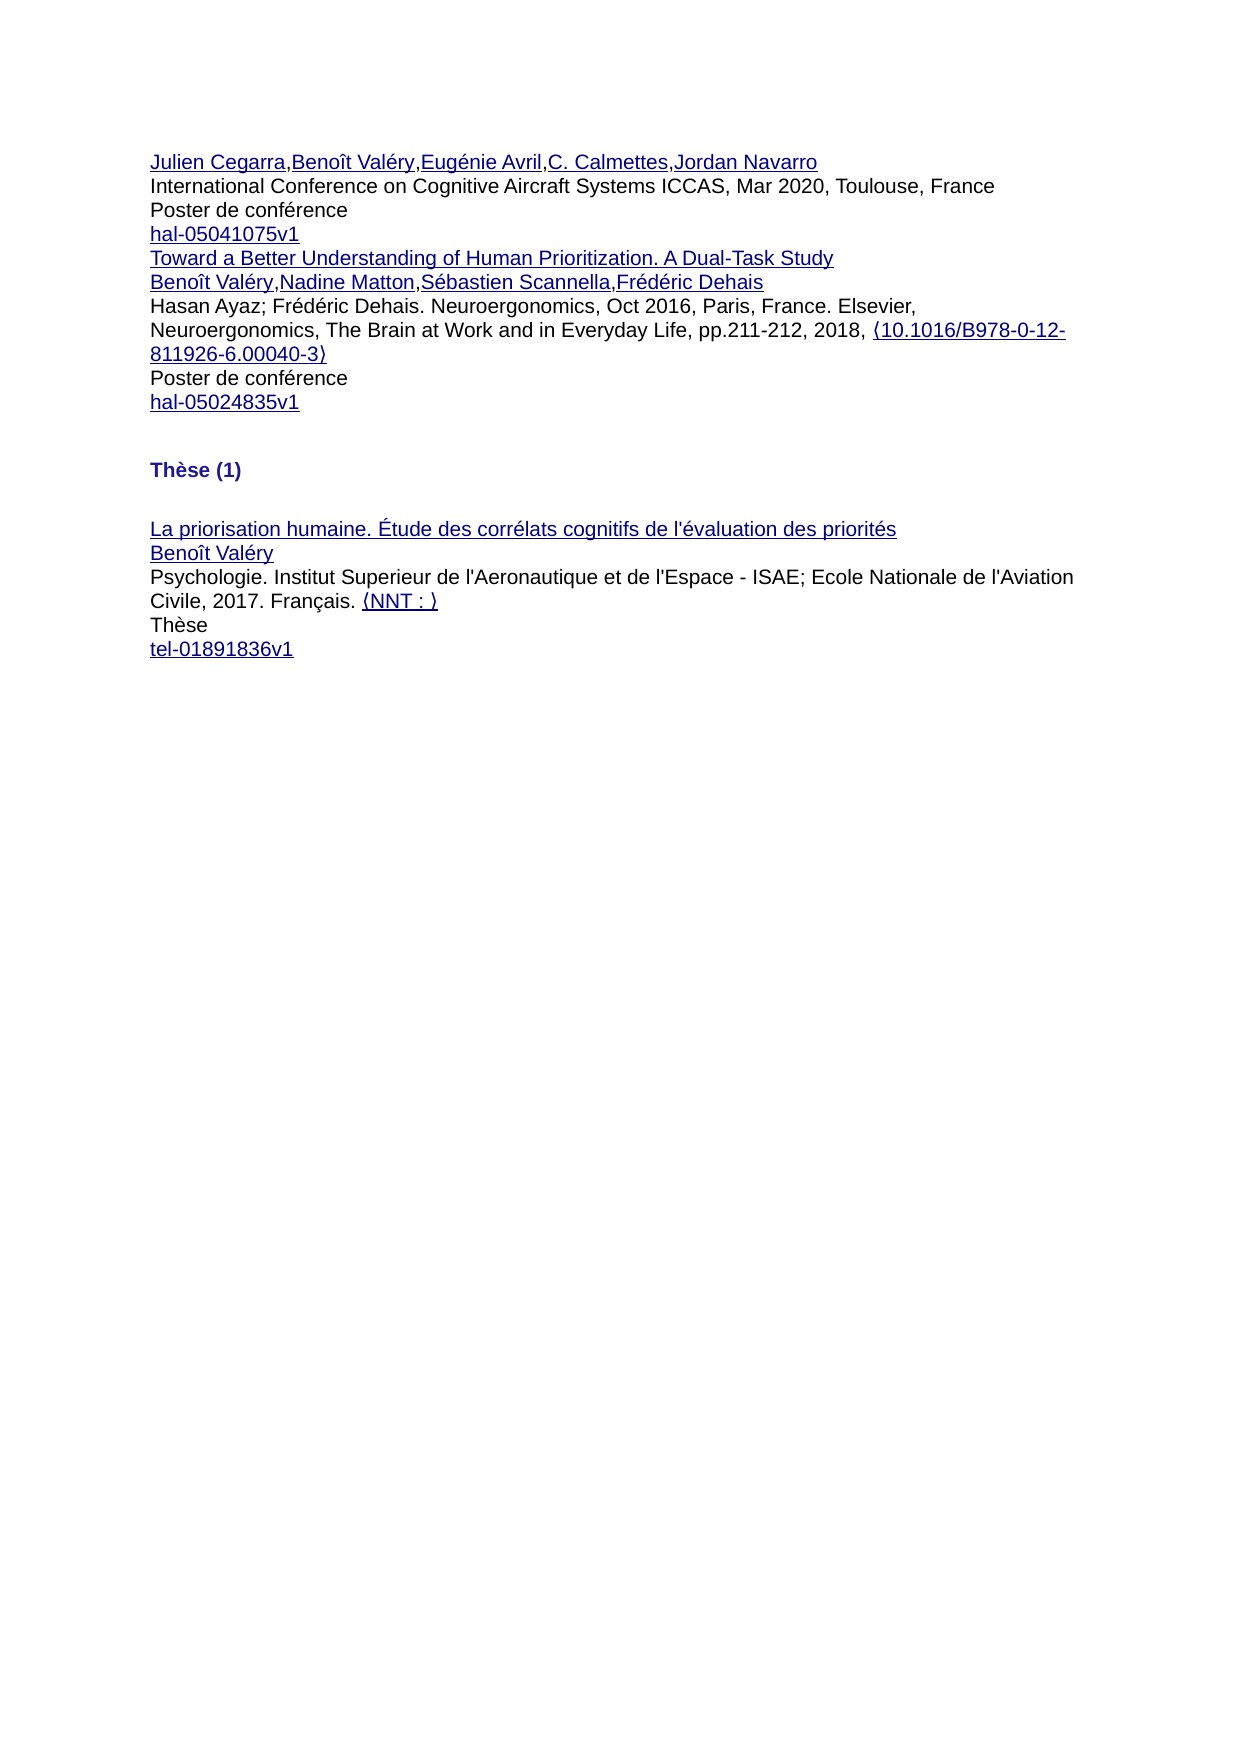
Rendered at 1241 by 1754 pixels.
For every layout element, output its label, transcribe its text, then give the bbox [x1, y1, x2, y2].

subtitle Thèse (1) [150, 458, 1090, 482]
table_cell Julien Cegarra,Benoît Valéry,Eugénie Avril,C. Calmettes,Jordan Navarro International Conference on Cognitive Aircraft Systems ICCAS, Mar 2020, Toulouse, France Poster de conférence hal-05041075v1 [150, 150, 1090, 246]
table_header La priorisation humaine. Étude des corrélats cognitifs de l'évaluation des priorités Benoît Valéry Psychologie. Institut Superieur de l'Aeronautique et de l'Espace - ISAE; Ecole Nationale de l'Aviation Civile, 2017. Français. ⟨NNT : ⟩ Thèse tel-01891836v1 [150, 517, 1090, 660]
table_cell Toward a Better Understanding of Human Prioritization. A Dual-Task Study Benoît Valéry,Nadine Matton,Sébastien Scannella,Frédéric Dehais Hasan Ayaz; Frédéric Dehais. Neuroergonomics, Oct 2016, Paris, France. Elsevier, Neuroergonomics, The Brain at Work and in Everyday Life, pp.211-212, 2018, ⟨10.1016/B978-0-12-811926-6.00040-3⟩ Poster de conférence hal-05024835v1 [150, 246, 1090, 413]
